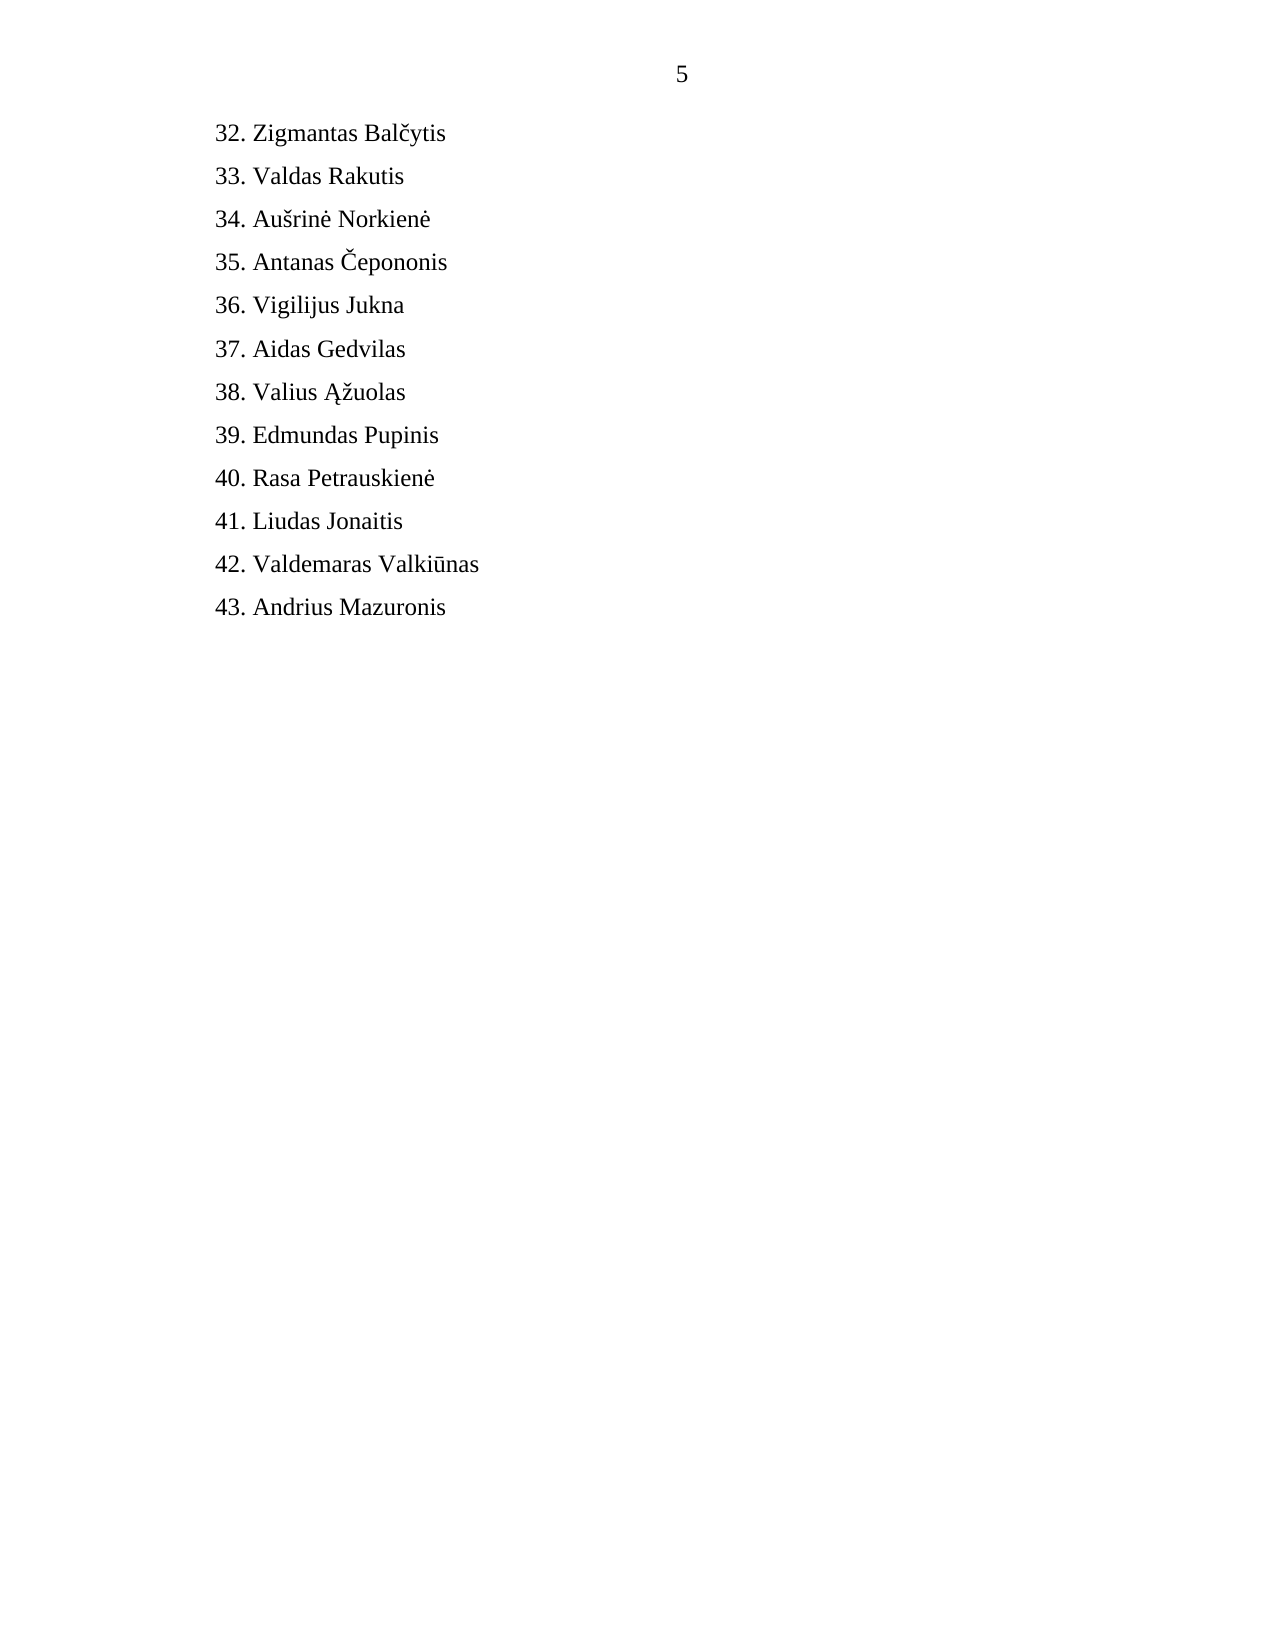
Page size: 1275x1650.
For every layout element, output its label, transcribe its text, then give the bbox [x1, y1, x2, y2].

text 33. Valdas Rakutis [215, 161, 1186, 190]
text 38. Valius Ąžuolas [215, 377, 1186, 406]
text 39. Edmundas Pupinis [215, 420, 1186, 449]
text 41. Liudas Jonaitis [215, 506, 1186, 535]
text 43. Andrius Mazuronis [215, 592, 1186, 621]
text 35. Antanas Čepononis [215, 247, 1186, 276]
text 36. Vigilijus Jukna [215, 291, 1186, 319]
text 37. Aidas Gedvilas [215, 334, 1186, 362]
text 34. Aušrinė Norkienė [215, 204, 1186, 233]
text 32. Zigmantas Balčytis [215, 118, 1186, 147]
text 40. Rasa Petrauskienė [215, 463, 1186, 492]
text 42. Valdemaras Valkiūnas [215, 549, 1186, 578]
